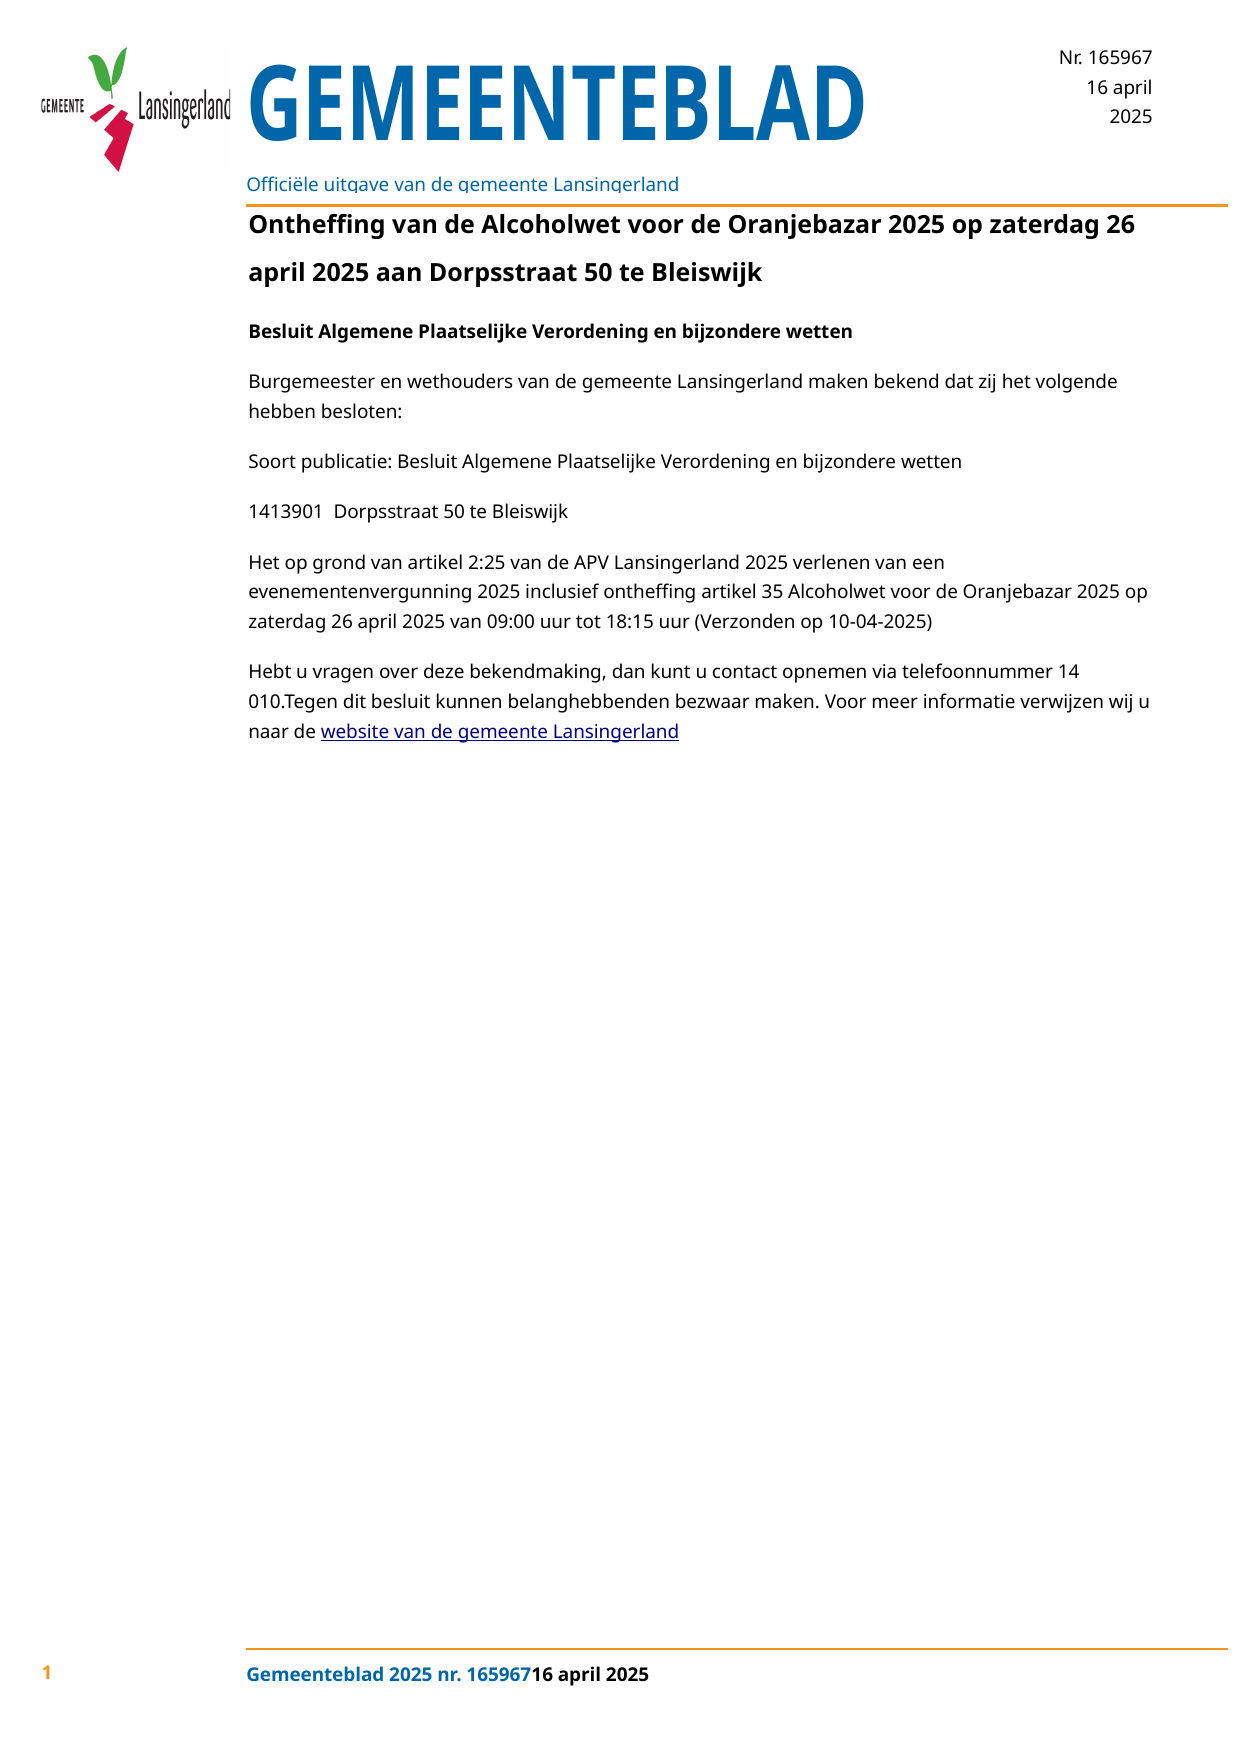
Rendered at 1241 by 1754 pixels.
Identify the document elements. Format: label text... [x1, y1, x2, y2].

text Soort publicatie: Besluit Algemene Plaatselijke Verordening en bijzondere wetten [248, 448, 1152, 474]
text 1413901 Dorpsstraat 50 te Bleiswijk [248, 499, 1152, 524]
text Het op grond van artikel 2:25 van de APV Lansingerland 2025 verlenen van een evenementenvergunning 2025 inclusief ontheffing artikel 35 Alcoholwet voor de Oranjebazar 2025 op zaterdag 26 april 2025 van 09:00 uur tot 18:15 uur (Verzonden op 10-04-2025) [248, 549, 1152, 634]
picture [41, 47, 231, 172]
text Burgemeester en wethouders van de gemeente Lansingerland maken bekend dat zij het volgende hebben besloten: [248, 368, 1152, 424]
text Besluit Algemene Plaatselijke Verordening en bijzondere wetten [248, 318, 1152, 344]
text Ontheffing van de Alcoholwet voor de Oranjebazar 2025 op zaterdag 26 april 2025 aan Dorpsstraat 50 te Bleiswijk [248, 207, 1152, 288]
text Hebt u vragen over deze bekendmaking, dan kunt u contact opnemen via telefoonnummer 14 010.Tegen dit besluit kunnen belanghebbenden bezwaar maken. Voor meer informatie verwijzen wij u naar de website van de gemeente Lansingerland [248, 659, 1152, 744]
